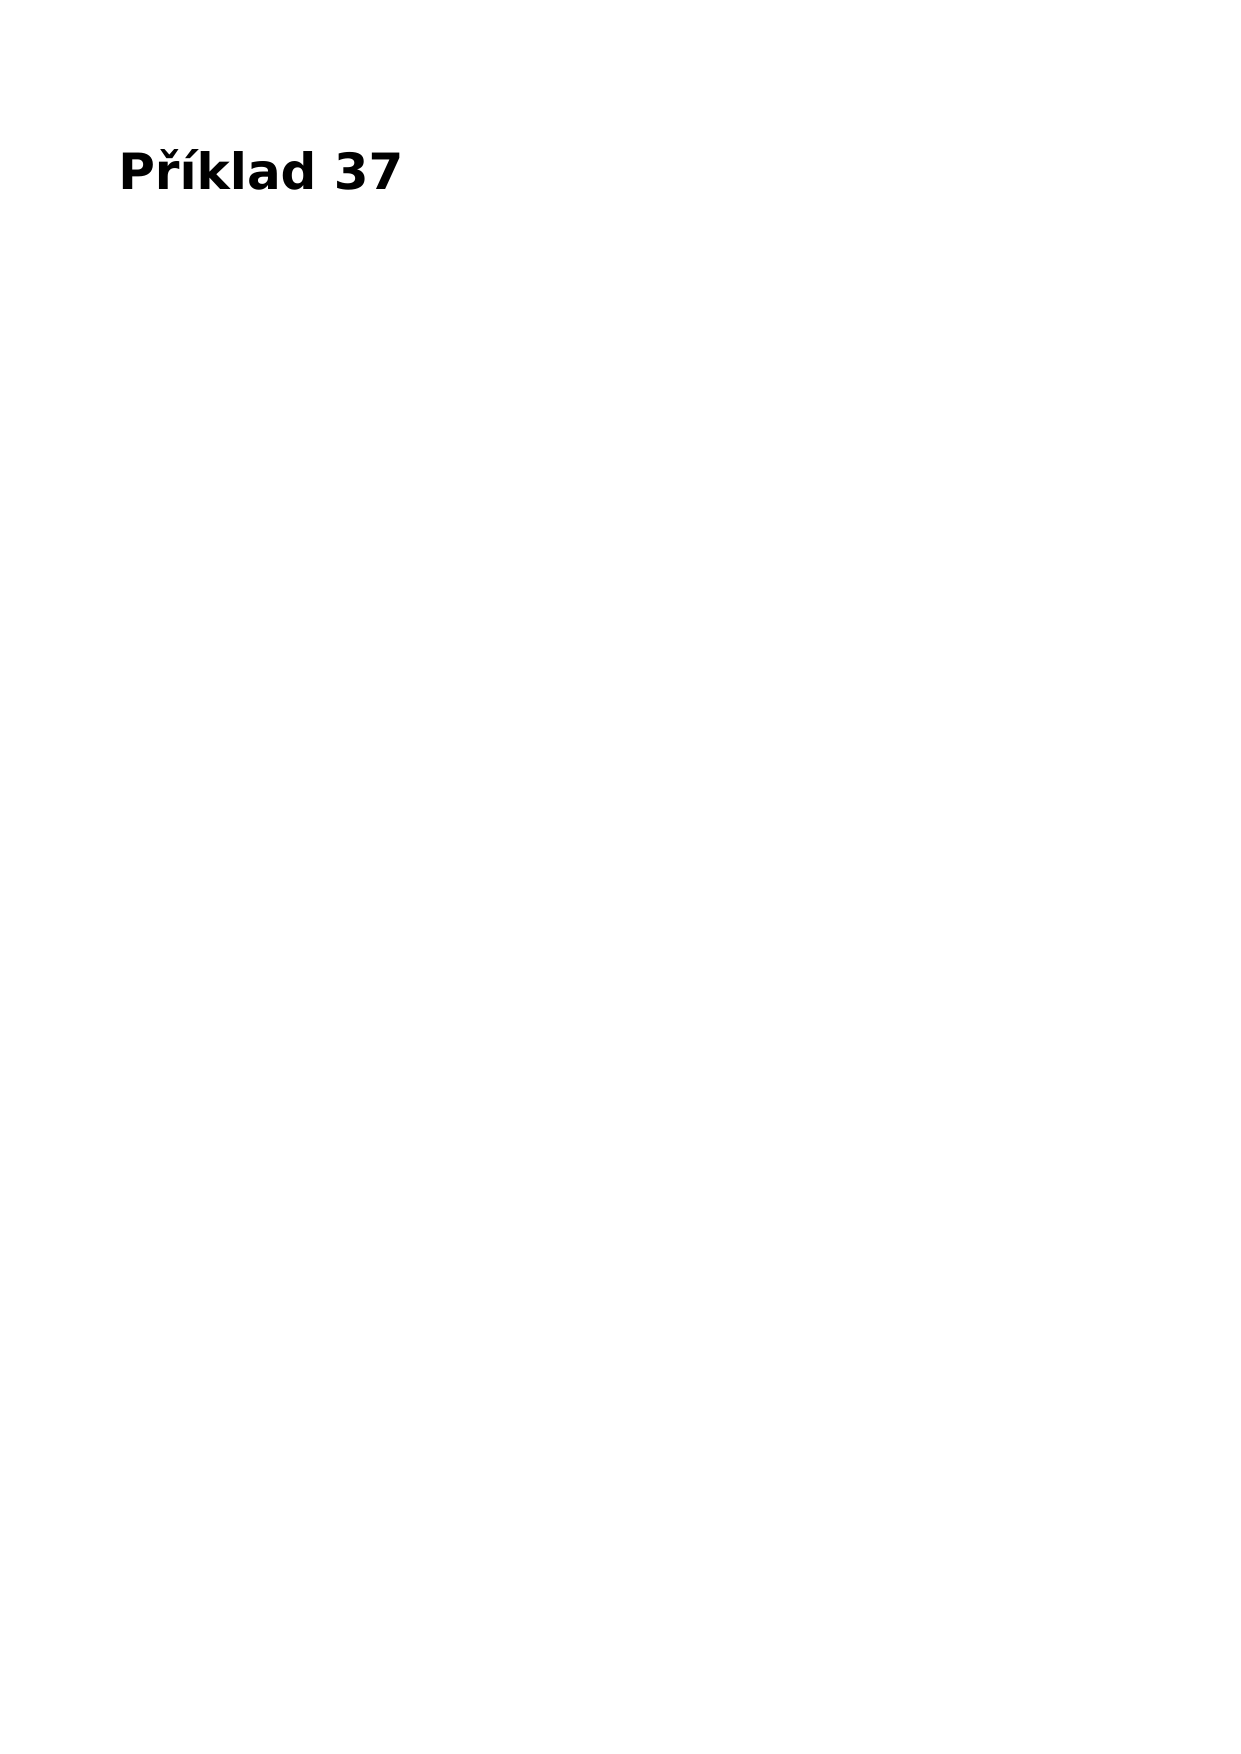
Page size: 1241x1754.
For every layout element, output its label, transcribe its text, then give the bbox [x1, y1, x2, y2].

subtitle Příklad 37 [118, 143, 1122, 201]
